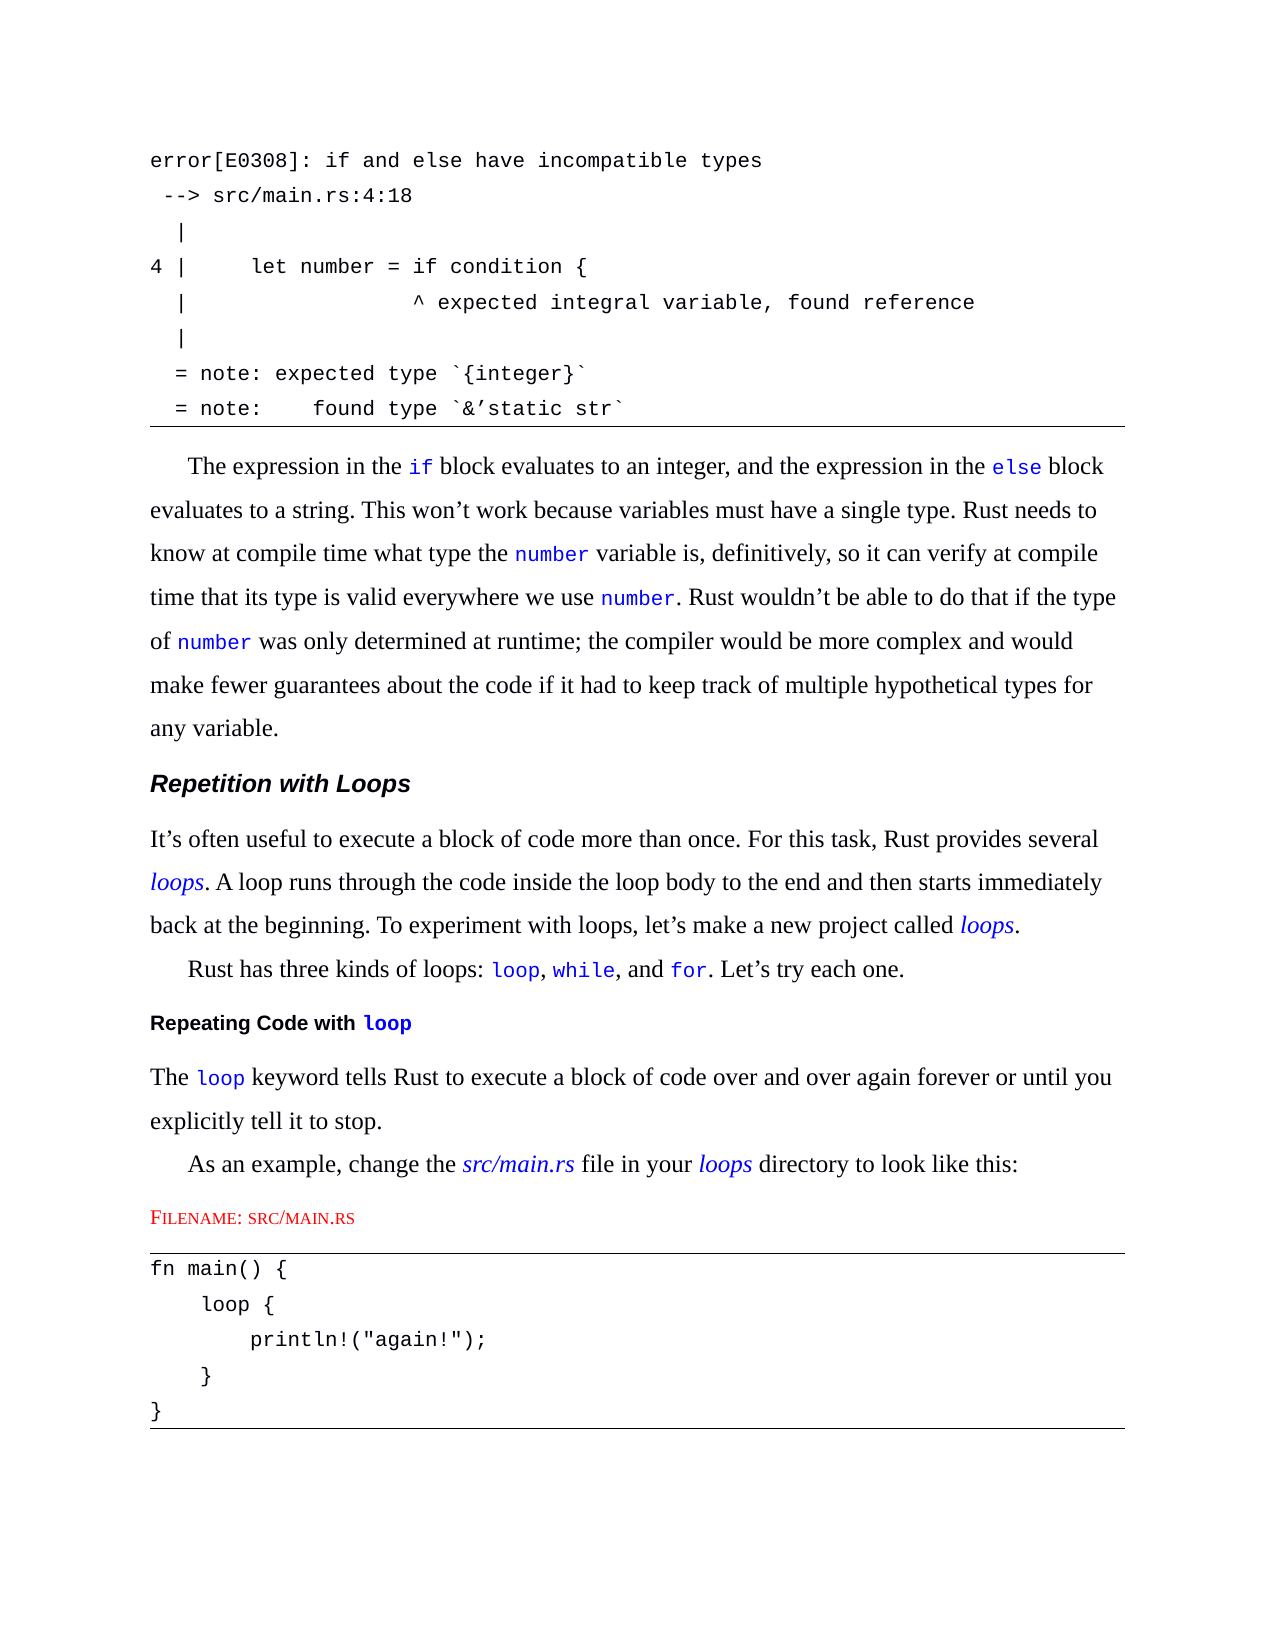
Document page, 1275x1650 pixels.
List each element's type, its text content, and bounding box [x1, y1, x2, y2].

text error[E0308]: if and else have incompatible types [150, 150, 1125, 174]
text = note: expected type `{integer}` [150, 362, 1125, 386]
text The expression in the if block evaluates to an integer, and the expression in the else block evaluates to a string. This won’t work because variables must have a single type. Rust needs to know at compile time what type the number variable is, definitively, so it can verify at compile time that its type is valid everywhere we use number. Rust wouldn’t be able to do that if the type of number was only determined at runtime; the compiler would be more complex and would make fewer guarantees about the code if it had to keep track of multiple hypothetical types for any variable. [150, 451, 1125, 742]
text Filename: src/main.rs [150, 1204, 1125, 1229]
text 4 | let number = if condition { [150, 256, 1125, 280]
text The loop keyword tells Rust to execute a block of code over and over again forever or until you explicitly tell it to stop. [150, 1062, 1125, 1134]
text Repetition with Loops [150, 769, 1125, 797]
text } [150, 1364, 1125, 1388]
text } [150, 1400, 1125, 1428]
text | [150, 327, 1125, 351]
text | ^ expected integral variable, found reference [150, 292, 1125, 315]
text println!("again!"); [150, 1329, 1125, 1353]
text As an example, change the src/main.rs file in your loops directory to look like this: [150, 1149, 1125, 1178]
text Rust has three kinds of loops: loop, while, and for. Let’s try each one. [150, 954, 1125, 983]
text It’s often useful to execute a block of code more than once. For this task, Rust provides several loops. A loop runs through the code inside the loop body to the end and then starts immediately back at the beginning. To experiment with loops, let’s make a new project called loops. [150, 824, 1125, 939]
text fn main() { [150, 1254, 1125, 1282]
text --> src/main.rs:4:18 [150, 185, 1125, 209]
text loop { [150, 1294, 1125, 1317]
text Repeating Code with loop [150, 1011, 1125, 1036]
text | [150, 221, 1125, 244]
text = note: found type `&’static str` [150, 398, 1125, 426]
